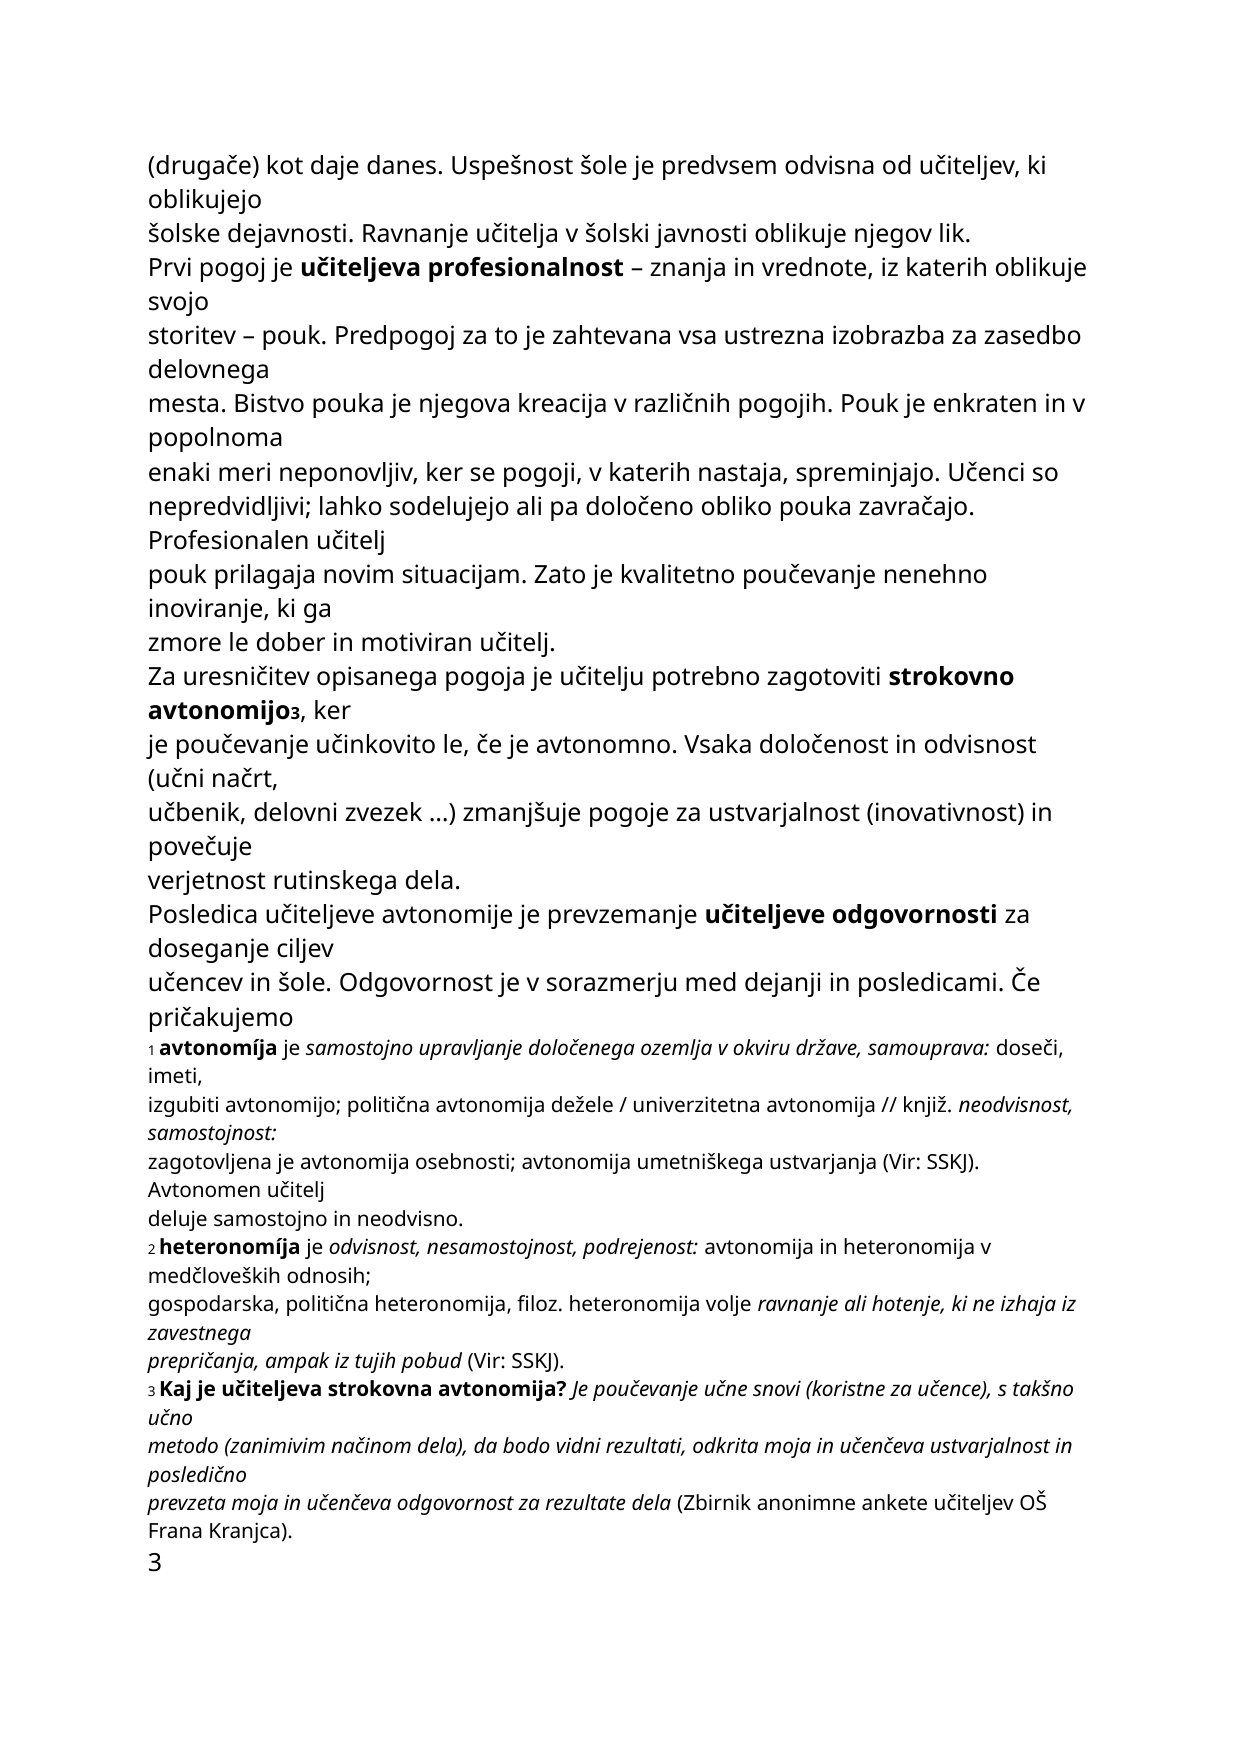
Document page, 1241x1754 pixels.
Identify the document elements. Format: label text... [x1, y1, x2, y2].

text zagotovljena je avtonomija osebnosti; avtonomija umetniškega ustvarjanja (Vir: SSKJ). Avtonomen učitelj [148, 1147, 1093, 1204]
text 3 [148, 1545, 1093, 1579]
text 1 avtonomíja je samostojno upravljanje določenega ozemlja v okviru države, samouprava: doseči, imeti, [148, 1033, 1093, 1090]
text 3 Kaj je učiteljeva strokovna avtonomija? Je poučevanje učne snovi (koristne za učence), s takšno učno [148, 1374, 1093, 1431]
text mesta. Bistvo pouka je njegova kreacija v različnih pogojih. Pouk je enkraten in v popolnoma [148, 386, 1093, 454]
text enaki meri neponovljiv, ker se pogoji, v katerih nastaja, spreminjajo. Učenci so [148, 454, 1093, 488]
text prepričanja, ampak iz tujih pobud (Vir: SSKJ). [148, 1346, 1093, 1374]
text Posledica učiteljeve avtonomije je prevzemanje učiteljeve odgovornosti za doseganje ciljev [148, 897, 1093, 965]
text šolske dejavnosti. Ravnanje učitelja v šolski javnosti oblikuje njegov lik. [148, 216, 1093, 250]
text verjetnost rutinskega dela. [148, 863, 1093, 897]
text pouk prilagaja novim situacijam. Zato je kvalitetno poučevanje nenehno inoviranje, ki ga [148, 556, 1093, 624]
text nepredvidljivi; lahko sodelujejo ali pa določeno obliko pouka zavračajo. Profesionalen učitelj [148, 488, 1093, 556]
text Za uresničitev opisanega pogoja je učitelju potrebno zagotoviti strokovno avtonomijo3, ker [148, 658, 1093, 727]
text izgubiti avtonomijo; politična avtonomija dežele / univerzitetna avtonomija // knjiž. neodvisnost, samostojnost: [148, 1090, 1093, 1147]
text gospodarska, politična heteronomija, filoz. heteronomija volje ravnanje ali hotenje, ki ne izhaja iz zavestnega [148, 1289, 1093, 1346]
text zmore le dober in motiviran učitelj. [148, 624, 1093, 658]
text metodo (zanimivim načinom dela), da bodo vidni rezultati, odkrita moja in učenčeva ustvarjalnost in posledično [148, 1431, 1093, 1488]
text je poučevanje učinkovito le, če je avtonomno. Vsaka določenost in odvisnost (učni načrt, [148, 727, 1093, 795]
text Prvi pogoj je učiteljeva profesionalnost – znanja in vrednote, iz katerih oblikuje svojo [148, 250, 1093, 318]
text (drugače) kot daje danes. Uspešnost šole je predvsem odvisna od učiteljev, ki oblikujejo [148, 148, 1093, 216]
text storitev – pouk. Predpogoj za to je zahtevana vsa ustrezna izobrazba za zasedbo delovnega [148, 318, 1093, 386]
text učbenik, delovni zvezek …) zmanjšuje pogoje za ustvarjalnost (inovativnost) in povečuje [148, 795, 1093, 863]
text 2 heteronomíja je odvisnost, nesamostojnost, podrejenost: avtonomija in heteronomija v medčloveških odnosih; [148, 1232, 1093, 1289]
text učencev in šole. Odgovornost je v sorazmerju med dejanji in posledicami. Če pričakujemo [148, 965, 1093, 1033]
text deluje samostojno in neodvisno. [148, 1204, 1093, 1232]
text prevzeta moja in učenčeva odgovornost za rezultate dela (Zbirnik anonimne ankete učiteljev OŠ Frana Kranjca). [148, 1488, 1093, 1545]
